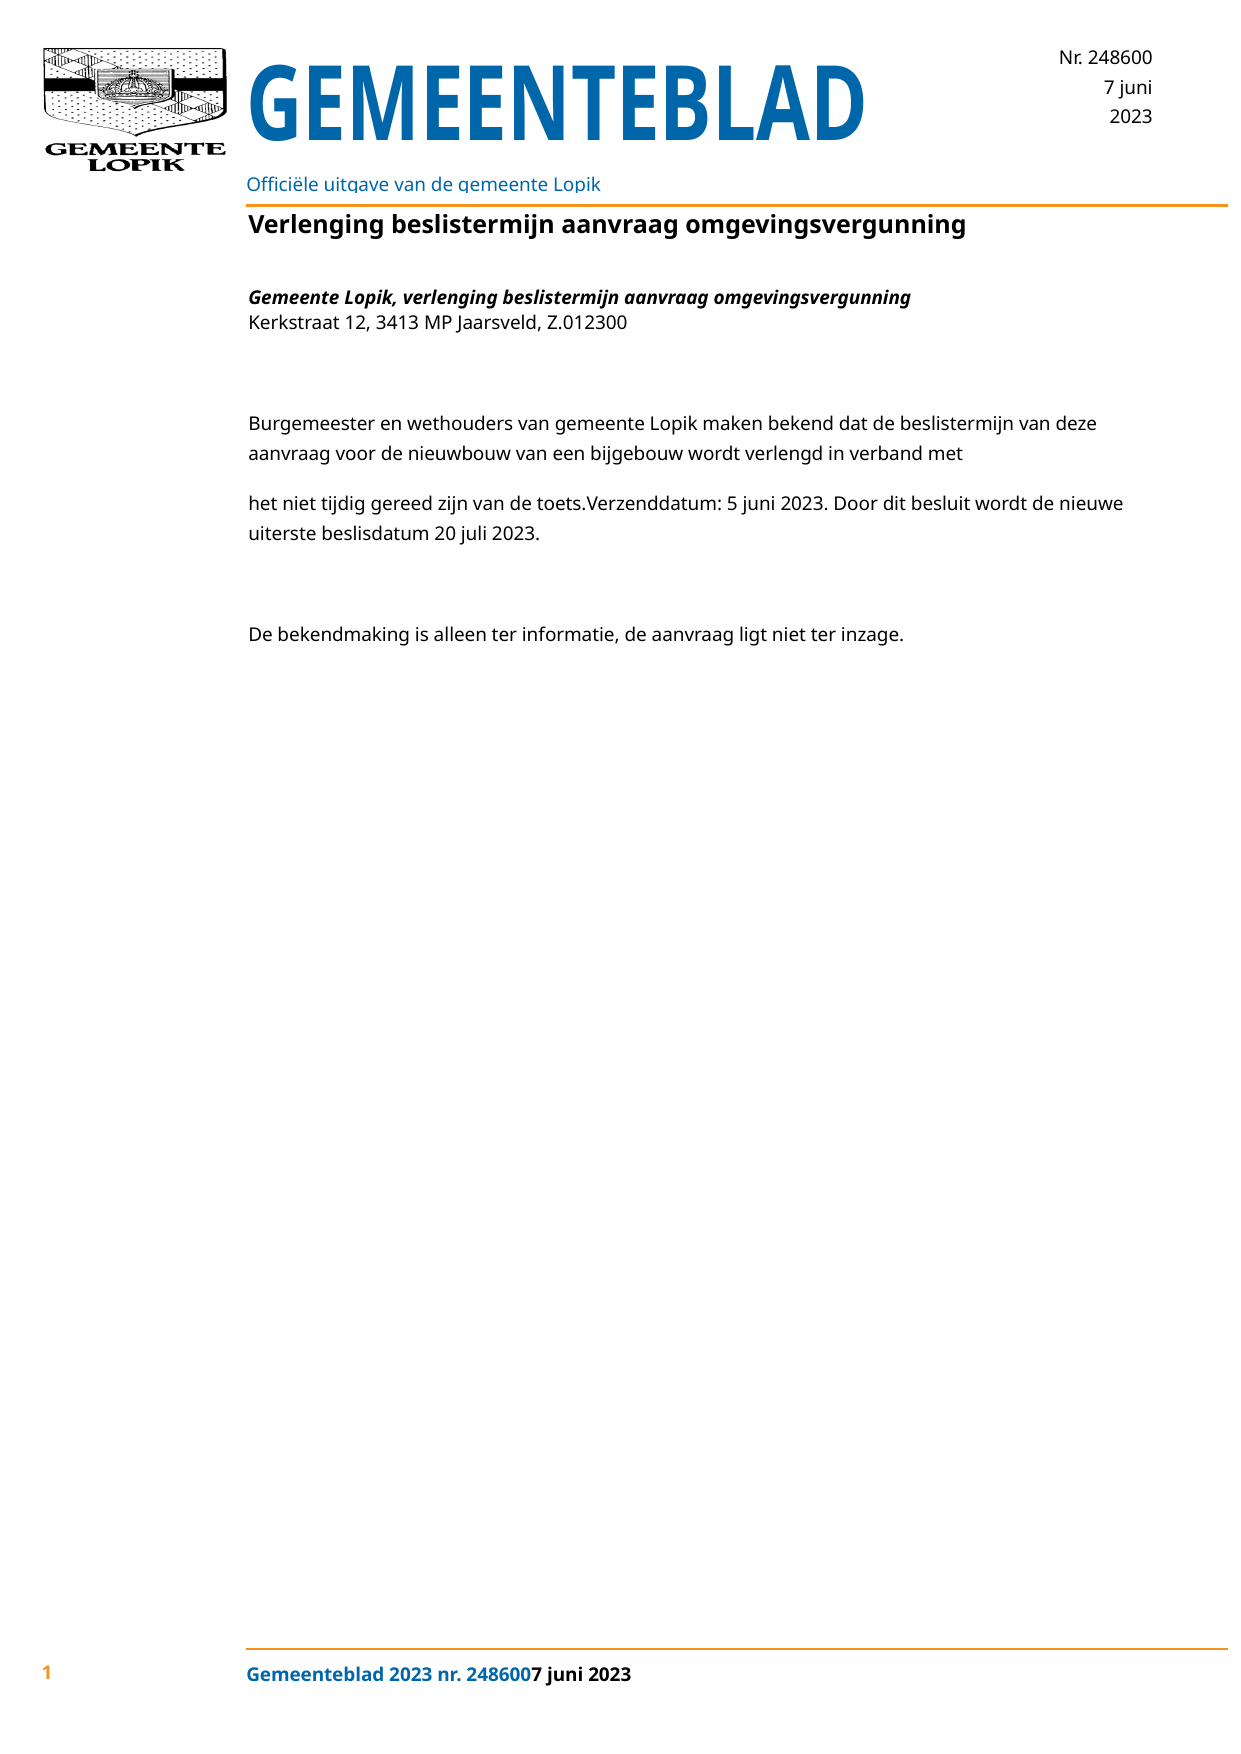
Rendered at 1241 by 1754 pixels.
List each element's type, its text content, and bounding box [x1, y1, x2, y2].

text Verlenging beslistermijn aanvraag omgevingsvergunning [248, 207, 1152, 241]
text De bekendmaking is alleen ter informatie, de aanvraag ligt niet ter inzage. [248, 621, 1152, 647]
text het niet tijdig gereed zijn van de toets.Verzenddatum: 5 juni 2023. Door dit besluit wordt de nieuwe uiterste beslisdatum 20 juli 2023. [248, 490, 1152, 546]
picture [41, 47, 231, 172]
text Kerkstraat 12, 3413 MP Jaarsveld, Z.012300 [248, 309, 1152, 335]
text Burgemeester en wethouders van gemeente Lopik maken bekend dat de beslistermijn van deze aanvraag voor de nieuwbouw van een bijgebouw wordt verlengd in verband met [248, 410, 1152, 466]
text Gemeente Lopik, verlenging beslistermijn aanvraag omgevingsvergunning [248, 284, 1152, 309]
